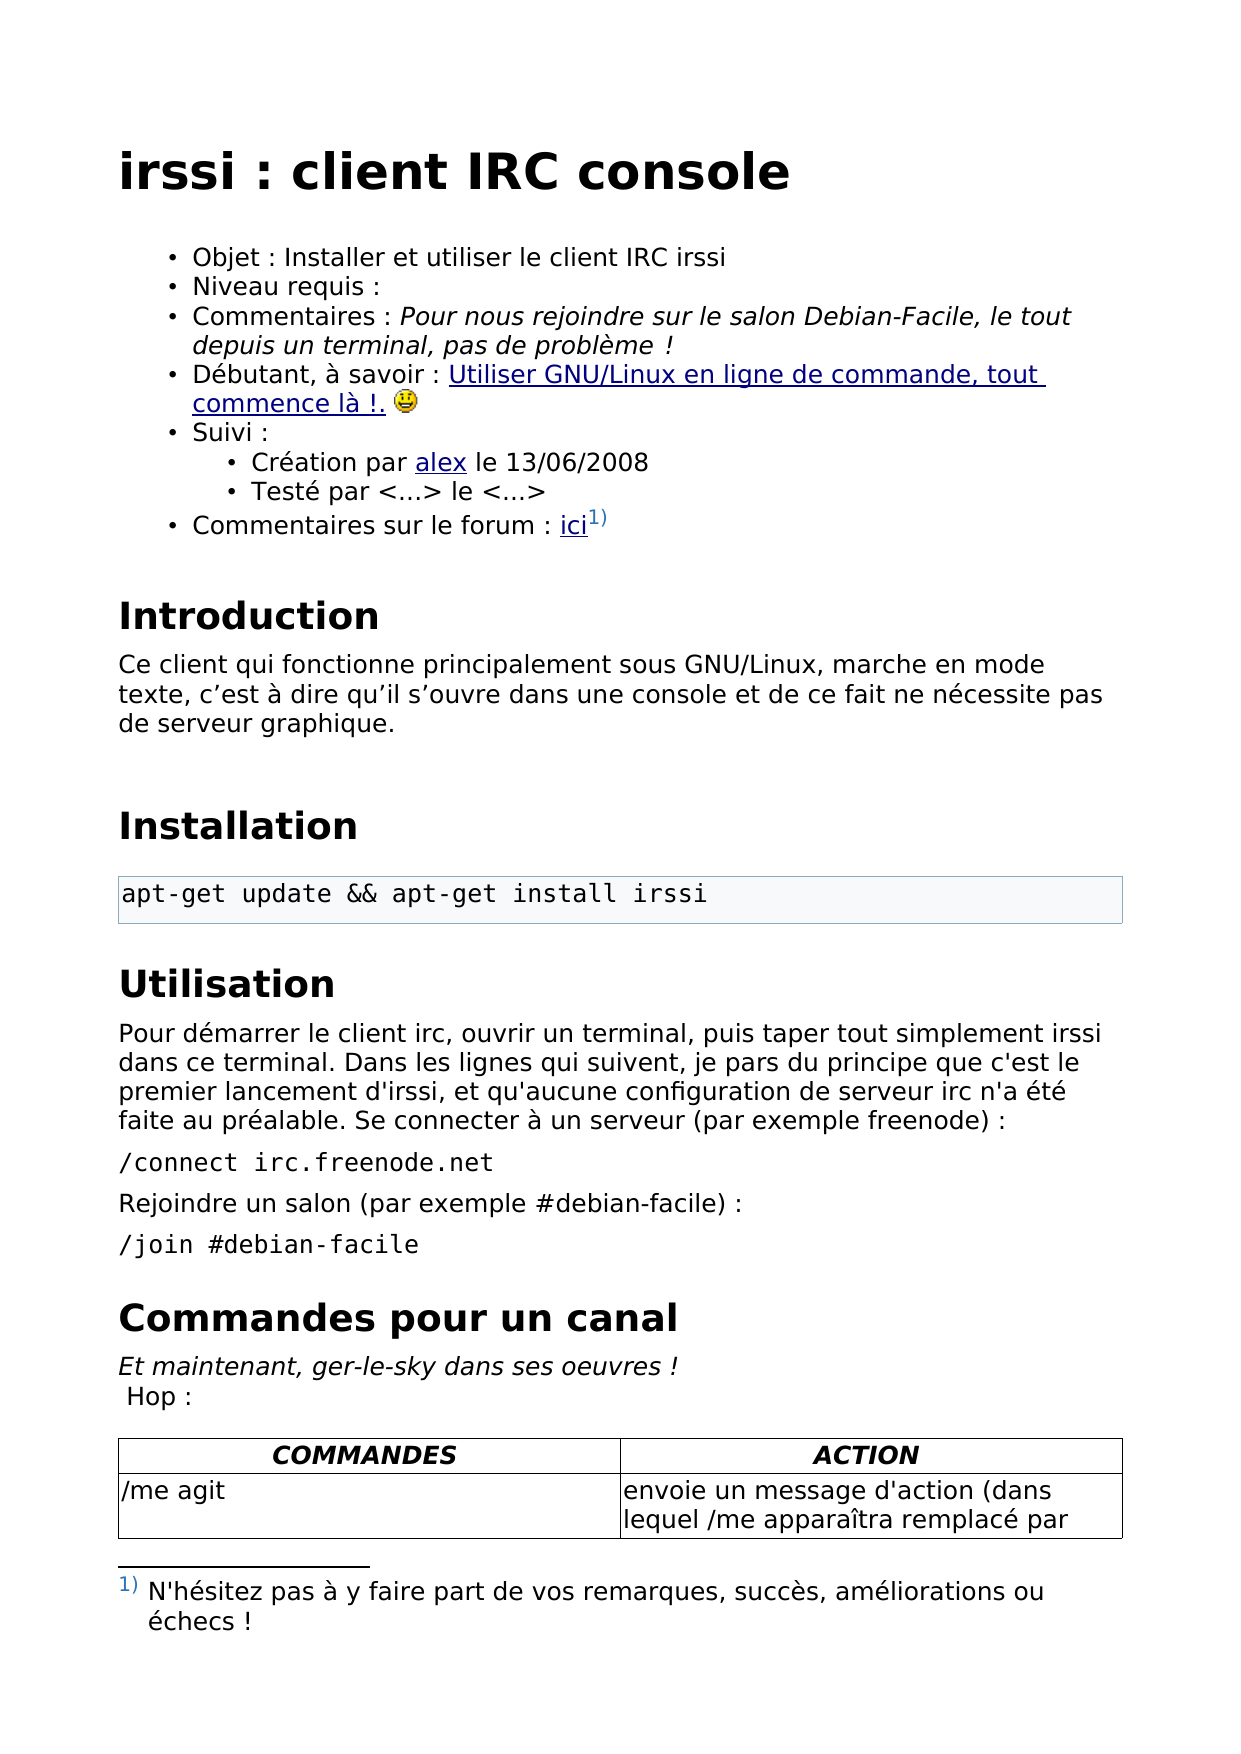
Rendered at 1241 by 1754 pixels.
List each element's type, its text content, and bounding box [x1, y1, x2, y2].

text /connect irc.freenode.net [118, 1148, 1122, 1177]
subtitle Utilisation [118, 963, 1122, 1006]
text Et maintenant, ger-le-sky dans ses oeuvres ! Hop : [118, 1353, 1122, 1411]
table_header apt-get update && apt-get install irssi [119, 877, 1122, 923]
list Débutant, à savoir : Utiliser GNU/Linux en ligne de commande, tout commence là !. [177, 360, 1122, 418]
list Commentaires : Pour nous rejoindre sur le salon Debian-Facile, le tout depuis un terminal, pas de problème ! [177, 302, 1122, 360]
list N'hésitez pas à y faire part de vos remarques, succès, améliorations ou échecs ! [118, 1573, 1122, 1636]
table_cell envoie un message d'action (dans lequel /me apparaîtra remplacé par [621, 1474, 1122, 1538]
text Ce client qui fonctionne principalement sous GNU/Linux, marche en mode texte, c’est à dire qu’il s’ouvre dans une console et de ce fait ne nécessite pas de serveur graphique. [118, 651, 1122, 767]
subtitle Commandes pour un canal [118, 1296, 1122, 1340]
subtitle Installation [118, 805, 1122, 848]
list Création par alex le 13/06/2008 [236, 448, 1122, 477]
list Commentaires sur le forum : ici [177, 506, 1122, 540]
table_cell /me agit [119, 1474, 620, 1538]
picture [394, 389, 418, 413]
list Testé par <...> le <...> [236, 477, 1122, 506]
table_header ACTION [621, 1439, 1122, 1473]
list Suivi : [177, 418, 1122, 448]
text Rejoindre un salon (par exemple #debian-facile) : [118, 1189, 1122, 1218]
list Niveau requis : [177, 272, 1122, 302]
table_header COMMANDES [119, 1439, 620, 1473]
text Pour démarrer le client irc, ouvrir un terminal, puis taper tout simplement irssi dans ce terminal. Dans les lignes qui suivent, je pars du principe que c'est le premier lancement d'irssi, et qu'aucune configuration de serveur irc n'a été faite au préalable. Se connecter à un serveur (par exemple freenode) : [118, 1019, 1122, 1135]
subtitle Introduction [118, 594, 1122, 638]
subtitle irssi : client IRC console [118, 143, 1122, 201]
text /join #debian-facile [118, 1231, 1122, 1260]
list Objet : Installer et utiliser le client IRC irssi [177, 243, 1122, 272]
